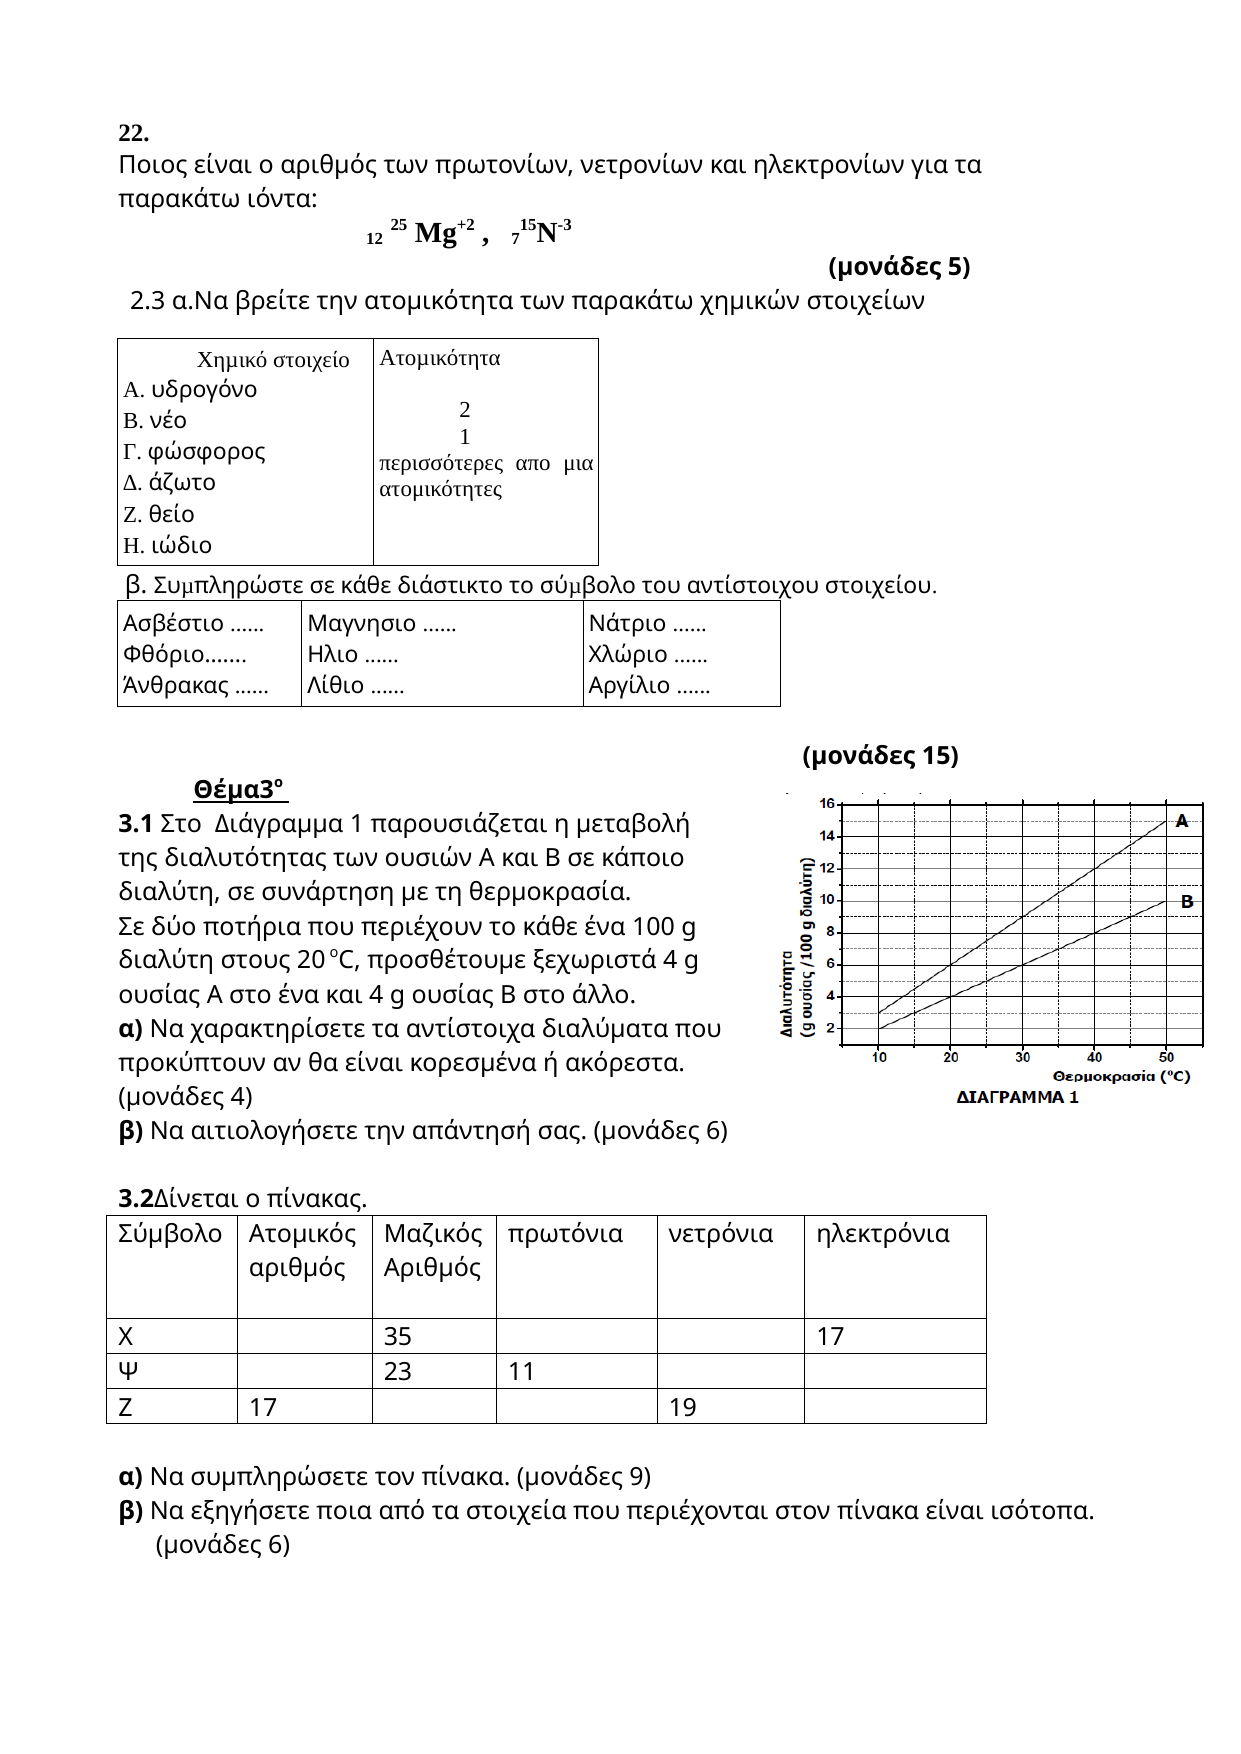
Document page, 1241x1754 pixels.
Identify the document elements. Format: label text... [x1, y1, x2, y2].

table_cell 23 [373, 1354, 496, 1388]
text β) Να αιτιολογήσετε την απάντησή σας. (μονάδες 6) [118, 1112, 1122, 1147]
table_cell [497, 1389, 657, 1423]
table_cell [805, 1389, 986, 1423]
table_header Νάτριο ...... Χλώριο ...... Αργίλιο ...... [584, 601, 780, 706]
table_header Ατοµικότητα 2 1 περισσότερες απο μια ατομικότητες [374, 339, 598, 565]
table_cell [658, 1319, 804, 1353]
table_header Aτομικός αριθμός [238, 1216, 372, 1318]
table_cell Ψ [107, 1354, 237, 1388]
text Θέμα3ο [193, 772, 1122, 806]
text (μονάδες 6) [156, 1526, 1122, 1561]
table_cell 19 [658, 1389, 804, 1423]
table_header Μαζικός Αριθμός [373, 1216, 496, 1318]
table_header Σύμβολο [107, 1216, 237, 1318]
text α) Να χαρακτηρίσετε τα αντίστοιχα διαλύματα που προκύπτουν αν θα είναι κορεσμένα ή ακόρεστα. (μονάδες 4) [118, 1010, 1122, 1112]
text (μονάδες 15) [193, 738, 1122, 772]
text Ποιος είναι ο αριθμός των πρωτονίων, νετρονίων και ηλεκτρονίων για τα [118, 147, 1122, 181]
text α) Να συμπληρώσετε τον πίνακα. (μονάδες 9) [118, 1458, 1122, 1492]
text (μονάδες 5) [193, 248, 1122, 283]
text παρακάτω ιόντα: [118, 181, 1122, 215]
table_header νετρόνια [658, 1216, 804, 1318]
text 2.3 α.Να βρείτε την ατομικότητα των παρακάτω χημικών στοιχείων [130, 283, 1122, 317]
table_header Χηµικό στοιχείο Α. υδρογόνο Β. νέο Γ. φώσφορος ∆. άζωτο Ζ. θείο Η. ιώδιο [118, 339, 373, 565]
table_cell [805, 1354, 986, 1388]
text 3.2Δίνεται ο πίνακας. [118, 1181, 1122, 1215]
table_cell 35 [373, 1319, 496, 1353]
table_header Μαγνησιο ...... Ηλιο ...... Λίθιο ...... [302, 601, 583, 706]
table_cell 17 [805, 1319, 986, 1353]
text 12 25 Mg+2 , 715Ν-3 [193, 215, 1122, 248]
table_cell X [107, 1319, 237, 1353]
table_cell 17 [238, 1389, 372, 1423]
table_cell [238, 1319, 372, 1353]
table_header ηλεκτρόνια [805, 1216, 986, 1318]
table_header Ασβέστιο ...... Φθόριο….... Άνθρακας ...... [118, 601, 301, 706]
text β) Να εξηγήσετε ποια από τα στοιχεία που περιέχονται στον πίνακα είναι ισότοπα. [118, 1492, 1122, 1526]
table_cell 11 [497, 1354, 657, 1388]
table_cell [373, 1389, 496, 1423]
text 3.1 Στο Διάγραμμα 1 παρουσιάζεται η μεταβολή της διαλυτότητας των ουσιών Α και Β σε κάποιο διαλύτη, σε συνάρτηση με τη θερμοκρασία. Σε δύο ποτήρια που περιέχουν το κάθε ένα 100 g διαλύτη στους 20 οC, προσθέτουμε ξεχωριστά 4 g ουσίας Α στο ένα και 4 g ουσίας Β στο άλλο. [118, 806, 745, 1010]
table_header πρωτόνια [497, 1216, 657, 1318]
text β. Συµπληρώστε σε κάθε διάστικτο το σύµβολο του αντίστοιχου στοιχείου. [118, 566, 1122, 600]
table_cell [238, 1354, 372, 1388]
table_cell Ζ [107, 1389, 237, 1423]
table_cell [658, 1354, 804, 1388]
table_cell [497, 1319, 657, 1353]
picture [745, 793, 1230, 1108]
text 22. [118, 118, 1122, 147]
